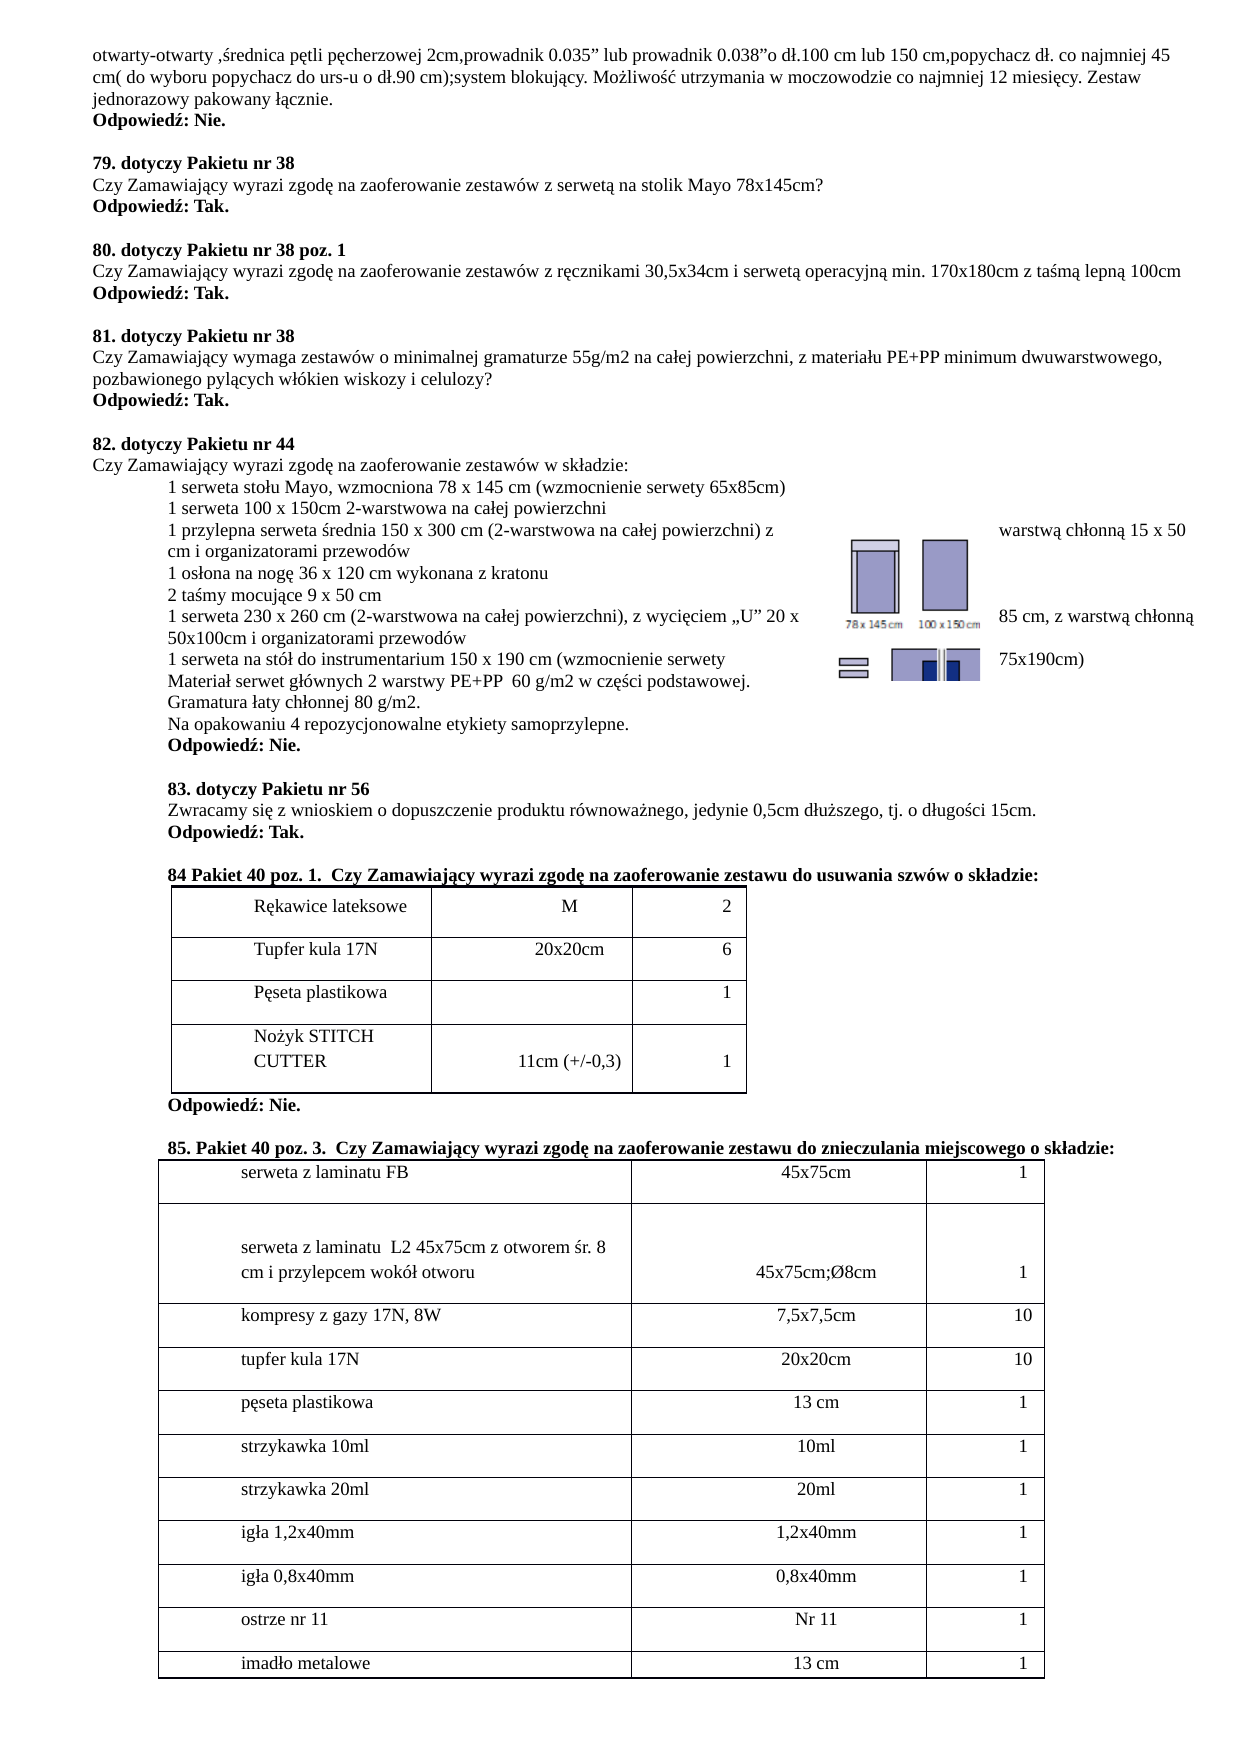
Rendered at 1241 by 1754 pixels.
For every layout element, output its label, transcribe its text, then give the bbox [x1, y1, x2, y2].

table_cell 1,2x40mm [632, 1521, 926, 1564]
table_cell 20ml [632, 1478, 926, 1520]
table_cell strzykawka 20ml [159, 1478, 631, 1520]
list 75x190cm) [980, 648, 1195, 670]
table_cell serweta z laminatu L2 45x75cm z otworem śr. 8 cm i przylepcem wokół otworu [159, 1204, 631, 1303]
table_cell Nr 11 [632, 1608, 926, 1651]
table_cell 1 [927, 1652, 1044, 1677]
table_cell 1 [927, 1565, 1044, 1607]
table_cell kompresy z gazy 17N, 8W [159, 1304, 631, 1347]
table_cell tupfer kula 17N [159, 1348, 631, 1390]
list Odpowiedź: Nie. 85. Pakiet 40 poz. 3. Czy Zamawiający wyrazi zgodę na zaoferowanie zestawu do znieczulania miejscowego o składzie: [130, 1094, 1195, 1159]
table_cell 1 [927, 1204, 1044, 1303]
table_cell 1 [927, 1391, 1044, 1433]
table_cell ostrze nr 11 [159, 1608, 631, 1651]
table_cell strzykawka 10ml [159, 1435, 631, 1477]
table_cell 20x20cm [632, 1348, 926, 1390]
table_cell 20x20cm [432, 938, 632, 980]
list Materiał serwet głównych 2 warstwy PE+PP 60 g/m2 w części podstawowej. Gramatura łaty chłonnej 80 g/m2. Na opakowaniu 4 repozycjonowalne etykiety samoprzylepne. Odpowiedź: Nie. 83. dotyczy Pakietu nr 56 Zwracamy się z wnioskiem o dopuszczenie produktu równoważnego, jedynie 0,5cm dłuższego, tj. o długości 15cm. Odpowiedź: Tak. 84 Pakiet 40 poz. 1. Czy Zamawiający wyrazi zgodę na zaoferowanie zestawu do usuwania szwów o składzie: [130, 670, 1195, 885]
table_header 2 [633, 888, 746, 937]
table_header 45x75cm [632, 1161, 926, 1203]
table_cell pęseta plastikowa [159, 1391, 631, 1433]
table_cell igła 1,2x40mm [159, 1521, 631, 1564]
table_cell 1 [633, 981, 746, 1024]
table_cell 1 [927, 1521, 1044, 1564]
table_cell 10 [927, 1348, 1044, 1390]
table_cell igła 0,8x40mm [159, 1565, 631, 1607]
table_header serweta z laminatu FB [159, 1161, 631, 1203]
list [980, 583, 1195, 605]
table_cell Tupfer kula 17N [172, 938, 431, 980]
table_cell Pęseta plastikowa [172, 981, 431, 1024]
list 1 serweta na stół do instrumentarium 150 x 190 cm (wzmocnienie serwety [130, 648, 828, 670]
table_cell [432, 981, 632, 1024]
table_cell 11cm (+/-0,3) [432, 1025, 632, 1092]
table_cell 45x75cm;Ø8cm [632, 1204, 926, 1303]
table_cell 10ml [632, 1435, 926, 1477]
table_cell 1 [633, 1025, 746, 1092]
list 1 przylepna serweta średnia 150 x 300 cm (2-warstwowa na całej powierzchni) z warstwą chłonną 15 x 50 cm i organizatorami przewodów [130, 519, 1195, 562]
table_header M [432, 888, 632, 937]
list 1 serweta 230 x 260 cm (2-warstwowa na całej powierzchni), z wycięciem „U” 20 x 85 cm, z warstwą chłonną 50x100cm i organizatorami przewodów [980, 605, 1195, 648]
table_cell 6 [633, 938, 746, 980]
table_cell 0,8x40mm [632, 1565, 926, 1607]
table_cell Nożyk STITCH CUTTER [172, 1025, 431, 1092]
list 2 taśmy mocujące 9 x 50 cm [130, 583, 828, 605]
table_cell 13 cm [632, 1652, 926, 1677]
list [980, 562, 1195, 583]
table_cell 1 [927, 1478, 1044, 1520]
table_cell 13 cm [632, 1391, 926, 1433]
table_cell 1 [927, 1435, 1044, 1477]
list 1 serweta 230 x 260 cm (2-warstwowa na całej powierzchni), z wycięciem „U” 20 x 85 cm, z warstwą chłonną 50x100cm i organizatorami przewodów [130, 605, 828, 648]
list 1 serweta stołu Mayo, wzmocniona 78 x 145 cm (wzmocnienie serwety 65x85cm) [130, 476, 1195, 497]
table_header Rękawice lateksowe [172, 888, 431, 937]
table_cell 10 [927, 1304, 1044, 1347]
table_cell 1 [927, 1608, 1044, 1651]
table_header 1 [927, 1161, 1044, 1203]
list 1 serweta 100 x 150cm 2-warstwowa na całej powierzchni [130, 497, 1195, 519]
table_cell 7,5x7,5cm [632, 1304, 926, 1347]
list otwarty-otwarty ,średnica pętli pęcherzowej 2cm,prowadnik 0.035” lub prowadnik 0.038”o dł.100 cm lub 150 cm,popychacz dł. co najmniej 45 cm( do wyboru popychacz do urs-u o dł.90 cm);system blokujący. Możliwość utrzymania w moczowodzie co najmniej 12 miesięcy. Zestaw jednorazowy pakowany łącznie. Odpowiedź: Nie. 79. dotyczy Pakietu nr 38 Czy Zamawiający wyrazi zgodę na zaoferowanie zestawów z serwetą na stolik Mayo 78x145cm? Odpowiedź: Tak. 80. dotyczy Pakietu nr 38 poz. 1 Czy Zamawiający wyrazi zgodę na zaoferowanie zestawów z ręcznikami 30,5x34cm i serwetą operacyjną min. 170x180cm z taśmą lepną 100cm Odpowiedź: Tak. 81. dotyczy Pakietu nr 38 Czy Zamawiający wymaga zestawów o minimalnej gramaturze 55g/m2 na całej powierzchni, z materiału PE+PP minimum dwuwarstwowego, pozbawionego pylących włókien wiskozy i celulozy? Odpowiedź: Tak. 82. dotyczy Pakietu nr 44 Czy Zamawiający wyrazi zgodę na zaoferowanie zestawów w składzie: [92, 44, 1195, 476]
list 1 osłona na nogę 36 x 120 cm wykonana z kratonu [130, 562, 828, 583]
table_cell imadło metalowe [159, 1652, 631, 1677]
